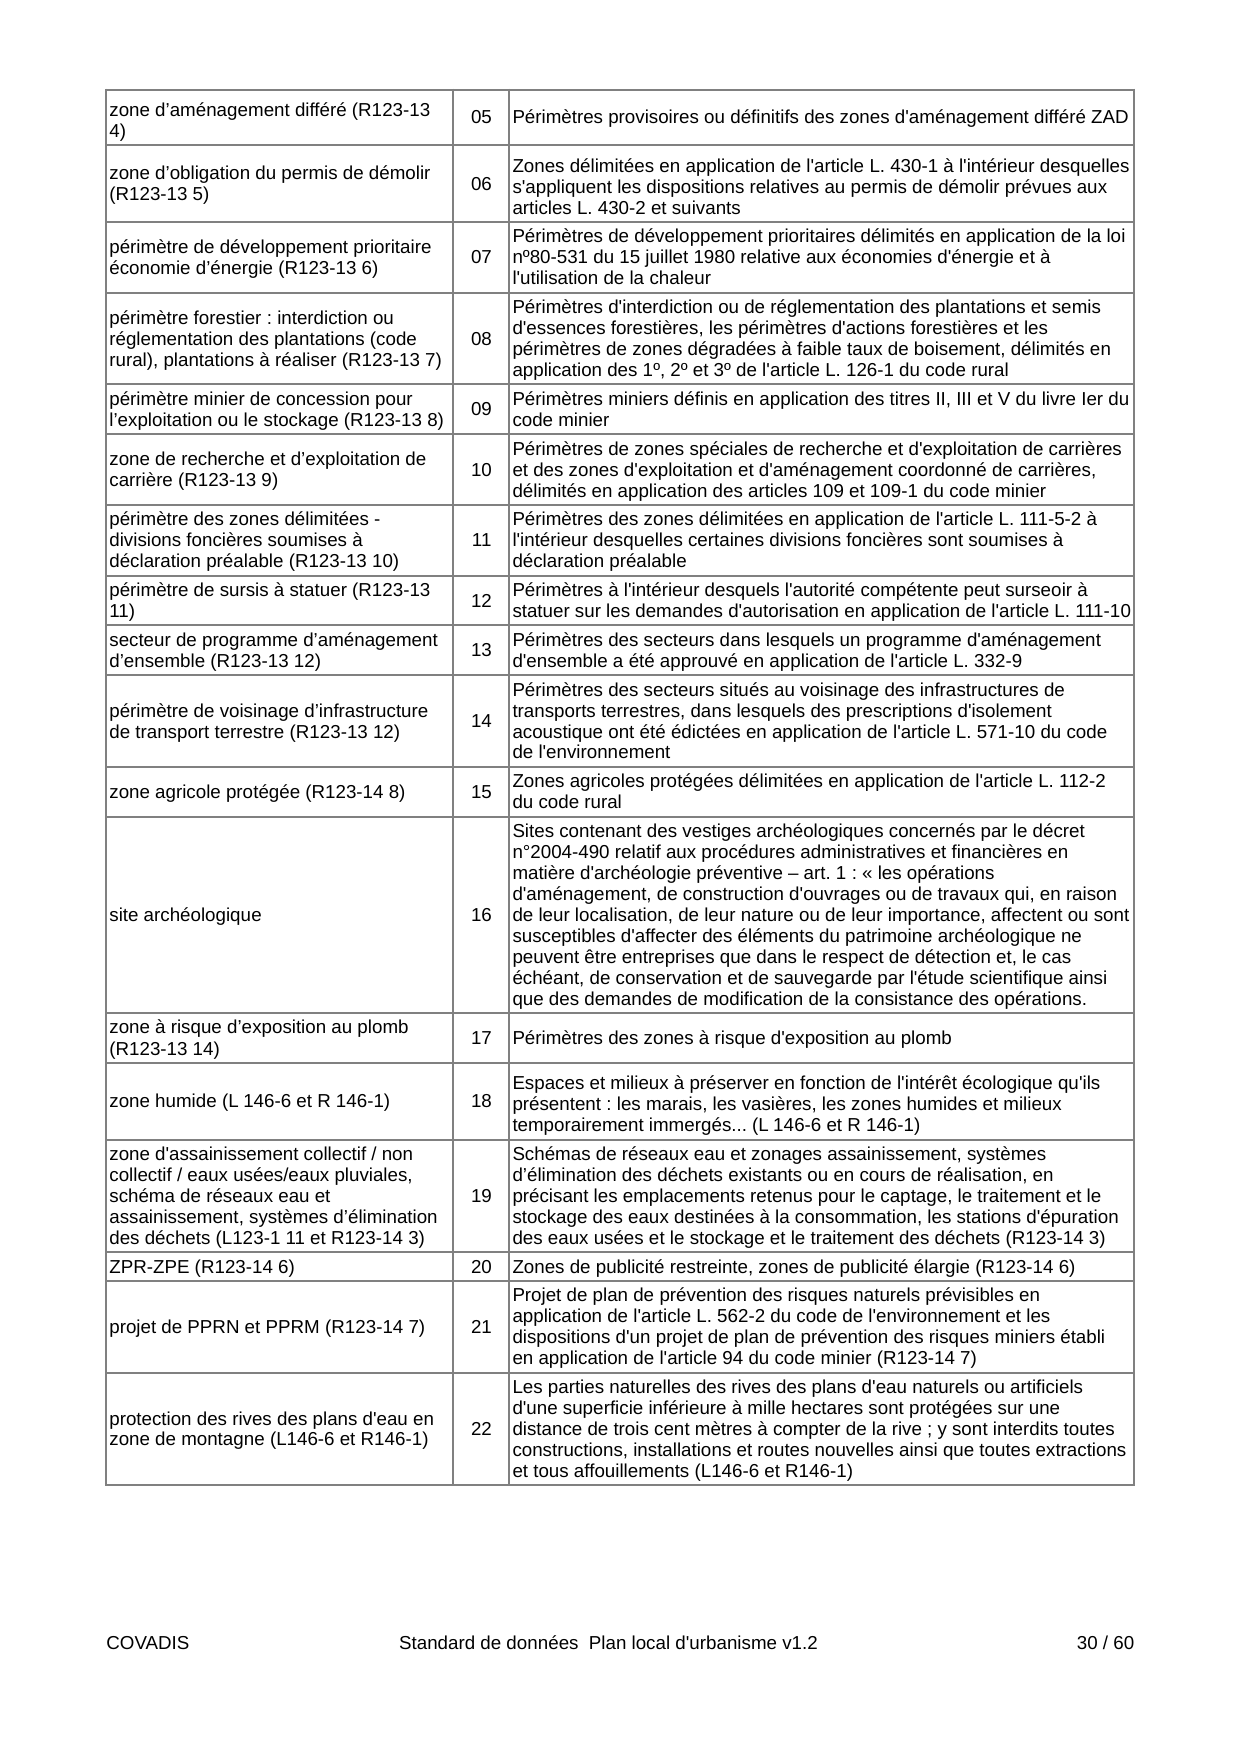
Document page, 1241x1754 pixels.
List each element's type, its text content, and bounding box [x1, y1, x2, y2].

table_cell 10 [454, 435, 508, 504]
table_cell secteur de programme d’aménagement d’ensemble (R123-13 12) [107, 626, 452, 674]
table_cell Les parties naturelles des rives des plans d'eau naturels ou artificiels d'une superficie inférieure à mille hectares sont protégées sur une distance de trois cent mètres à compter de la rive ; y sont interdits toutes constructions, installations et routes nouvelles ainsi que toutes extractions et tous affouillements (L146-6 et R146-1) [510, 1374, 1133, 1484]
table_cell Périmètres provisoires ou définitifs des zones d'aménagement différé ZAD [510, 91, 1133, 144]
table_cell Périmètres d'interdiction ou de réglementation des plantations et semis d'essences forestières, les périmètres d'actions forestières et les périmètres de zones dégradées à faible taux de boisement, délimités en application des 1º, 2º et 3º de l'article L. 126-1 du code rural [510, 294, 1133, 383]
table_cell 18 [454, 1064, 508, 1138]
table_cell Espaces et milieux à préserver en fonction de l'intérêt écologique qu'ils présentent : les marais, les vasières, les zones humides et milieux temporairement immergés... (L 146-6 et R 146-1) [510, 1064, 1133, 1138]
table_cell 15 [454, 768, 508, 816]
table_cell périmètre des zones délimitées - divisions foncières soumises à déclaration préalable (R123-13 10) [107, 506, 452, 574]
table_cell zone humide (L 146-6 et R 146-1) [107, 1064, 452, 1138]
table_cell périmètre de développement prioritaire économie d’énergie (R123-13 6) [107, 223, 452, 292]
table_cell ZPR-ZPE (R123-14 6) [107, 1253, 452, 1280]
table_cell Périmètres des zones délimitées en application de l'article L. 111-5-2 à l'intérieur desquelles certaines divisions foncières sont soumises à déclaration préalable [510, 506, 1133, 574]
table_cell Périmètres des secteurs situés au voisinage des infrastructures de transports terrestres, dans lesquels des prescriptions d'isolement acoustique ont été édictées en application de l'article L. 571-10 du code de l'environnement [510, 676, 1133, 766]
table_cell zone d’aménagement différé (R123-13 4) [107, 91, 452, 144]
table_cell zone à risque d’exposition au plomb (R123-13 14) [107, 1014, 452, 1062]
table_cell Périmètres à l'intérieur desquels l'autorité compétente peut surseoir à statuer sur les demandes d'autorisation en application de l'article L. 111-10 [510, 577, 1133, 624]
table_cell projet de PPRN et PPRM (R123-14 7) [107, 1282, 452, 1372]
table_cell Projet de plan de prévention des risques naturels prévisibles en application de l'article L. 562-2 du code de l'environnement et les dispositions d'un projet de plan de prévention des risques miniers établi en application de l'article 94 du code minier (R123-14 7) [510, 1282, 1133, 1372]
table_cell protection des rives des plans d'eau en zone de montagne (L146-6 et R146-1) [107, 1374, 452, 1484]
table_cell zone d’obligation du permis de démolir (R123-13 5) [107, 146, 452, 221]
table_cell 06 [454, 146, 508, 221]
table_cell périmètre minier de concession pour l’exploitation ou le stockage (R123-13 8) [107, 385, 452, 433]
table_cell Périmètres des zones à risque d'exposition au plomb [510, 1014, 1133, 1062]
table_cell 05 [454, 91, 508, 144]
table_cell 07 [454, 223, 508, 292]
table_cell 13 [454, 626, 508, 674]
table_cell 21 [454, 1282, 508, 1372]
table_cell 20 [454, 1253, 508, 1280]
table_cell 22 [454, 1374, 508, 1484]
table_cell Schémas de réseaux eau et zonages assainissement, systèmes d’élimination des déchets existants ou en cours de réalisation, en précisant les emplacements retenus pour le captage, le traitement et le stockage des eaux destinées à la consommation, les stations d'épuration des eaux usées et le stockage et le traitement des déchets (R123-14 3) [510, 1141, 1133, 1251]
table_cell site archéologique [107, 818, 452, 1012]
table_cell Périmètres de développement prioritaires délimités en application de la loi nº80-531 du 15 juillet 1980 relative aux économies d'énergie et à l'utilisation de la chaleur [510, 223, 1133, 292]
table_cell 16 [454, 818, 508, 1012]
table_cell 08 [454, 294, 508, 383]
table_cell zone de recherche et d’exploitation de carrière (R123-13 9) [107, 435, 452, 504]
table_cell 14 [454, 676, 508, 766]
table_cell 09 [454, 385, 508, 433]
table_cell zone d'assainissement collectif / non collectif / eaux usées/eaux pluviales, schéma de réseaux eau et assainissement, systèmes d’élimination des déchets (L123-1 11 et R123-14 3) [107, 1141, 452, 1251]
table_cell Périmètres miniers définis en application des titres II, III et V du livre Ier du code minier [510, 385, 1133, 433]
table_cell 11 [454, 506, 508, 574]
table_cell périmètre de voisinage d’infrastructure de transport terrestre (R123-13 12) [107, 676, 452, 766]
table_cell 17 [454, 1014, 508, 1062]
table_cell Périmètres des secteurs dans lesquels un programme d'aménagement d'ensemble a été approuvé en application de l'article L. 332-9 [510, 626, 1133, 674]
table_cell Zones de publicité restreinte, zones de publicité élargie (R123-14 6) [510, 1253, 1133, 1280]
table_cell Zones délimitées en application de l'article L. 430-1 à l'intérieur desquelles s'appliquent les dispositions relatives au permis de démolir prévues aux articles L. 430-2 et suivants [510, 146, 1133, 221]
table_cell Sites contenant des vestiges archéologiques concernés par le décret n°2004-490 relatif aux procédures administratives et financières en matière d'archéologie préventive – art. 1 : « les opérations d'aménagement, de construction d'ouvrages ou de travaux qui, en raison de leur localisation, de leur nature ou de leur importance, affectent ou sont susceptibles d'affecter des éléments du patrimoine archéologique ne peuvent être entreprises que dans le respect de détection et, le cas échéant, de conservation et de sauvegarde par l'étude scientifique ainsi que des demandes de modification de la consistance des opérations. [510, 818, 1133, 1012]
table_cell périmètre forestier : interdiction ou réglementation des plantations (code rural), plantations à réaliser (R123-13 7) [107, 294, 452, 383]
table_cell périmètre de sursis à statuer (R123-13 11) [107, 577, 452, 624]
table_cell Zones agricoles protégées délimitées en application de l'article L. 112-2 du code rural [510, 768, 1133, 816]
table_cell zone agricole protégée (R123-14 8) [107, 768, 452, 816]
table_cell 19 [454, 1141, 508, 1251]
table_cell Périmètres de zones spéciales de recherche et d'exploitation de carrières et des zones d'exploitation et d'aménagement coordonné de carrières, délimités en application des articles 109 et 109-1 du code minier [510, 435, 1133, 504]
table_cell 12 [454, 577, 508, 624]
